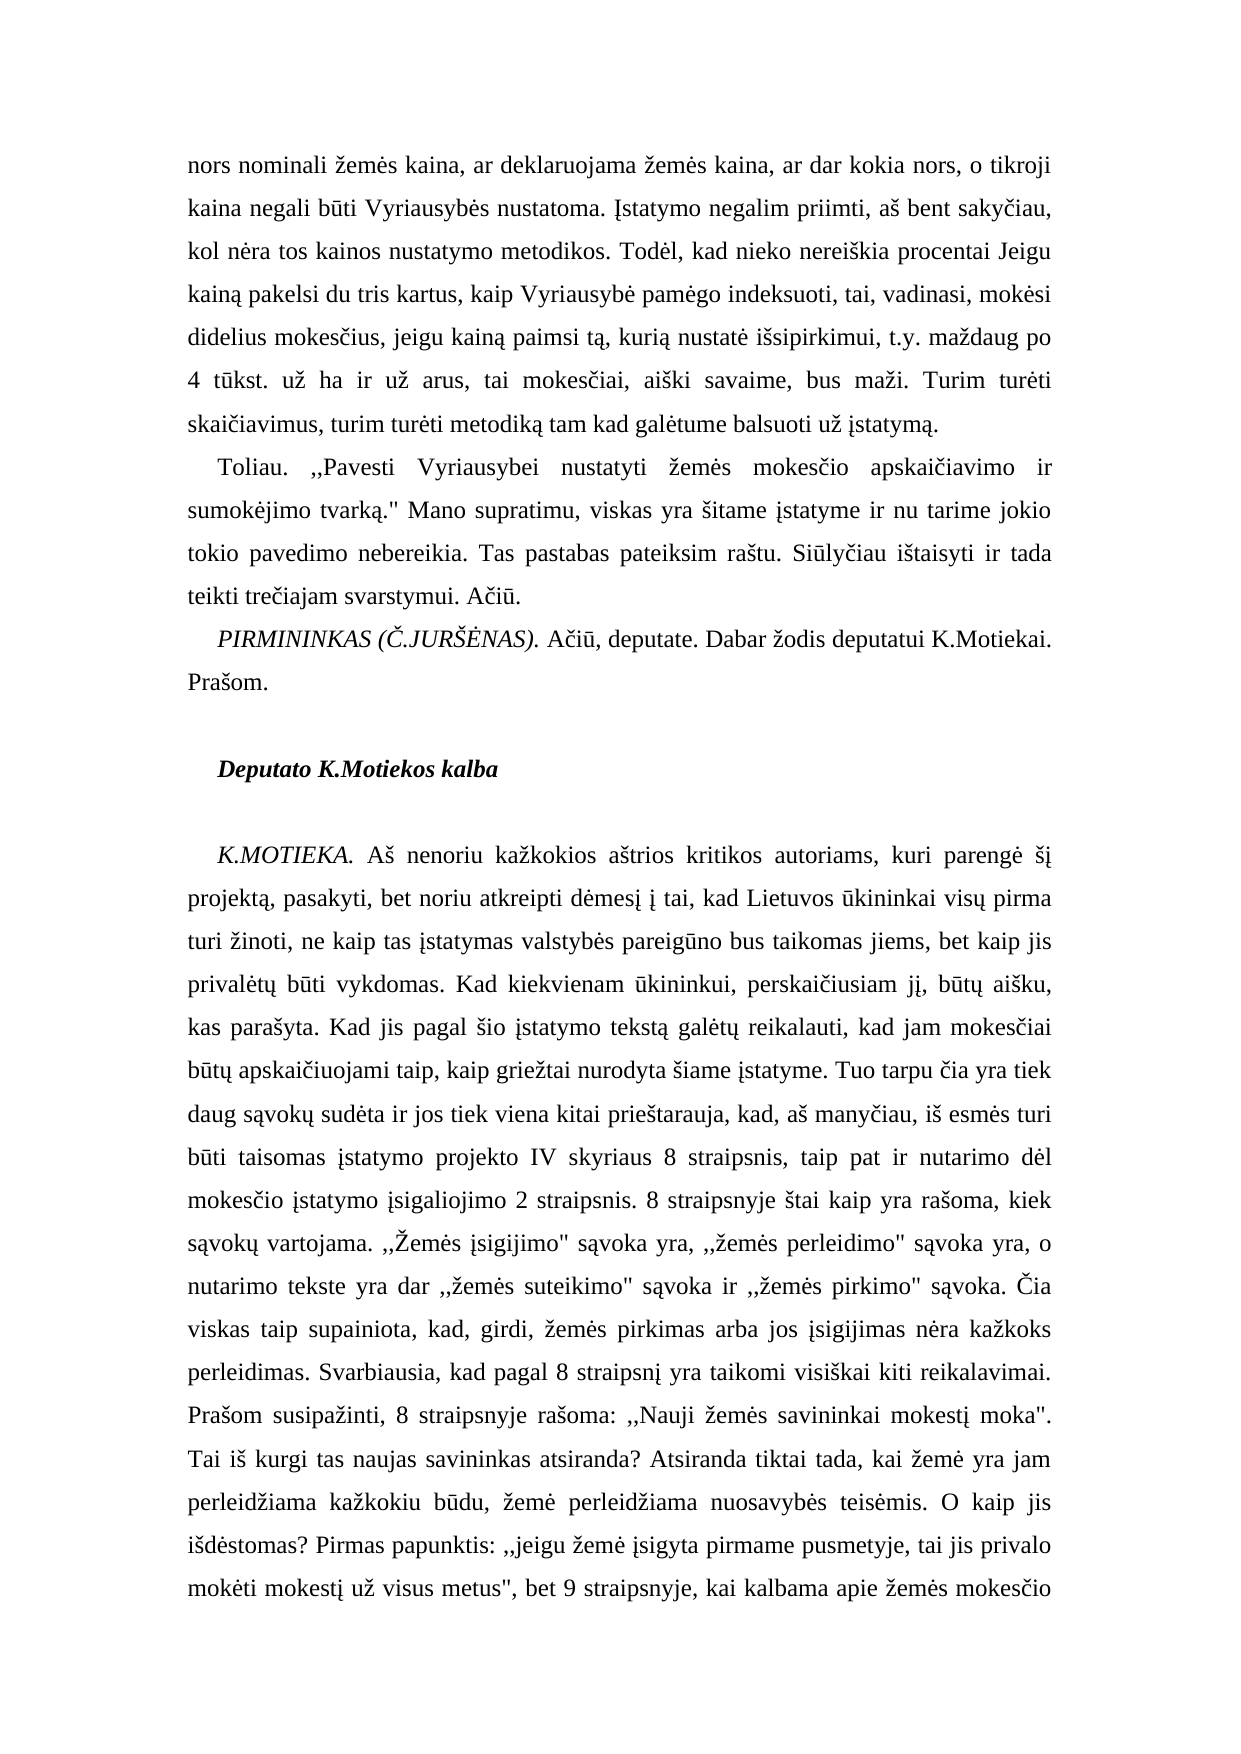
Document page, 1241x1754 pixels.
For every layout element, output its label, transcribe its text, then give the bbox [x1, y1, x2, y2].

subtitle Deputato K.Motiekos kalba [187, 754, 1053, 782]
text PIRMININKAS (Č.JURŠĖNAS). Ačiū, deputate. Dabar žodis deputatui K.Motiekai. Prašom. [187, 624, 1053, 696]
text Toliau. ,,Pavesti Vyriausybei nustatyti žemės mokesčio apskaičiavimo ir sumokėjimo tvarką." Mano supratimu, viskas yra šitame įstatyme ir nu tarime jokio tokio pavedimo nebereikia. Tas pastabas pateiksim raštu. Siūlyčiau ištaisyti ir tada teikti trečiajam svarstymui. Ačiū. [187, 452, 1053, 610]
text nors nominali žemės kaina, ar deklaruojama žemės kaina, ar dar kokia nors, o tikroji kaina negali būti Vyriausybės nustatoma. Įstatymo negalim priimti, aš bent sakyčiau, kol nėra tos kainos nustatymo metodikos. Todėl, kad nieko nereiškia procentai Jeigu kainą pakelsi du tris kartus, kaip Vyriausybė pamėgo indeksuoti, tai, vadinasi, mokėsi didelius mokesčius, jeigu kainą paimsi tą, kurią nustatė išsipirkimui, t.y. maždaug po 4 tūkst. už ha ir už arus, tai mokesčiai, aiški savaime, bus maži. Turim turėti skaičiavimus, turim turėti metodiką tam kad galėtume balsuoti už įstatymą. [187, 150, 1053, 437]
text K.MOTIEKA. Aš nenoriu kažkokios aštrios kritikos autoriams, kuri parengė šį projektą, pasakyti, bet noriu atkreipti dėmesį į tai, kad Lietuvos ūkininkai visų pirma turi žinoti, ne kaip tas įstatymas valstybės pareigūno bus taikomas jiems, bet kaip jis privalėtų būti vykdomas. Kad kiekvienam ūkininkui, perskaičiusiam jį, būtų aišku, kas parašyta. Kad jis pagal šio įstatymo tekstą galėtų reikalauti, kad jam mokesčiai būtų apskaičiuojami taip, kaip griežtai nurodyta šiame įstatyme. Tuo tarpu čia yra tiek daug sąvokų sudėta ir jos tiek viena kitai prieštarauja, kad, aš manyčiau, iš esmės turi būti taisomas įstatymo projekto IV skyriaus 8 straipsnis, taip pat ir nutarimo dėl mokesčio įstatymo įsigaliojimo 2 straipsnis. 8 straipsnyje štai kaip yra rašoma, kiek sąvokų vartojama. ,,Žemės įsigijimo" sąvoka yra, ,,žemės perleidimo" sąvoka yra, o nutarimo tekste yra dar ,,žemės suteikimo" sąvoka ir ,,žemės pirkimo" sąvoka. Čia viskas taip supainiota, kad, girdi, žemės pirkimas arba jos įsigijimas nėra kažkoks perleidimas. Svarbiausia, kad pagal 8 straipsnį yra taikomi visiškai kiti reikalavimai. Prašom susipažinti, 8 straipsnyje rašoma: ,,Nauji žemės savininkai mokestį moka". Tai iš kurgi tas naujas savininkas atsiranda? Atsiranda tiktai tada, kai žemė yra jam perleidžiama kažkokiu būdu, žemė perleidžiama nuosavybės teisėmis. O kaip jis išdėstomas? Pirmas papunktis: ,,jeigu žemė įsigyta pirmame pusmetyje, tai jis privalo mokėti mokestį už visus metus", bet 9 straipsnyje, kai kalbama apie žemės mokesčio [187, 840, 1053, 1602]
